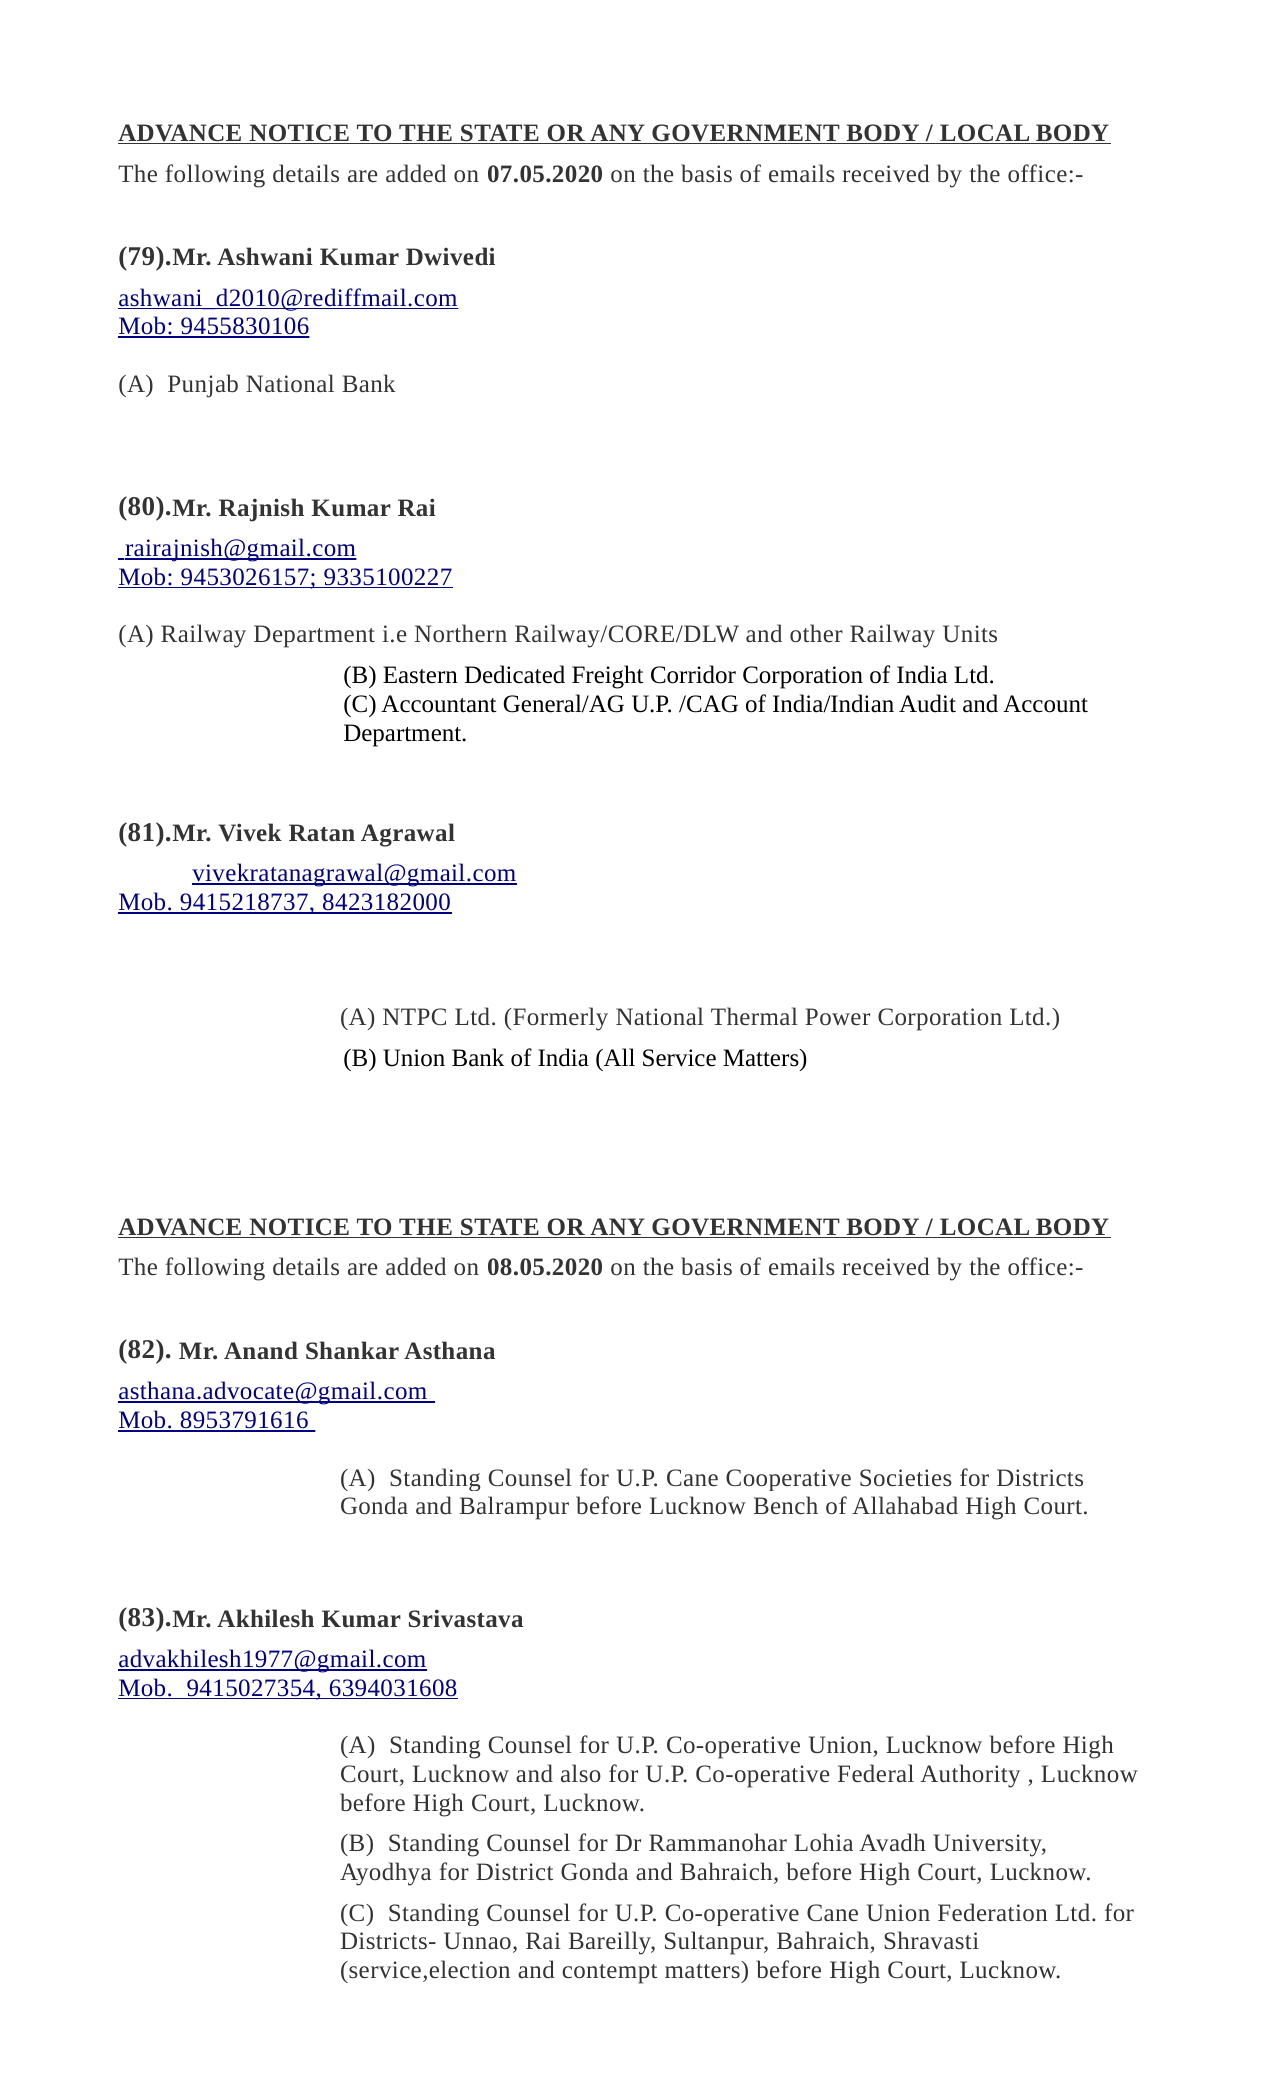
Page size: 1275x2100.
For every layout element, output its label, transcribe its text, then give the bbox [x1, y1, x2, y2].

text (A) Standing Counsel for U.P. Cane Cooperative Societies for Districts Gonda and Balrampur before Lucknow Bench of Allahabad High Court. [340, 1463, 1145, 1549]
text ashwani_d2010@rediffmail.com Mob: 9455830106 [118, 283, 1145, 369]
text asthana.advocate@gmail.com Mob. 8953791616 [118, 1376, 1145, 1463]
text ADVANCE NOTICE TO THE STATE OR ANY GOVERNMENT BODY / LOCAL BODY [118, 1212, 1145, 1241]
list Mr. Vivek Ratan Agrawal [172, 816, 1145, 847]
text advakhilesh1977@gmail.com [118, 1644, 1145, 1673]
list Mr. Anand Shankar Asthana [118, 1333, 1145, 1365]
text (B) Standing Counsel for Dr Rammanohar Lohia Avadh University, Ayodhya for District Gonda and Bahraich, before High Court, Lucknow. [340, 1828, 1145, 1886]
list Mr. Akhilesh Kumar Srivastava [172, 1601, 1145, 1632]
text The following details are added on 08.05.2020 on the basis of emails received by the office:- [118, 1252, 1145, 1281]
text (A) NTPC Ltd. (Formerly National Thermal Power Corporation Ltd.) [340, 1002, 1145, 1031]
text vivekratanagrawal@gmail.com [192, 858, 1145, 887]
text Mob. 9415027354, 6394031608 [118, 1673, 1145, 1702]
list Mr. Rajnish Kumar Rai [172, 490, 1145, 522]
text ADVANCE NOTICE TO THE STATE OR ANY GOVERNMENT BODY / LOCAL BODY [118, 118, 1145, 147]
text (B) Eastern Dedicated Freight Corridor Corporation of India Ltd. [118, 660, 1145, 689]
text (A) Punjab National Bank [118, 369, 1145, 398]
text (C) Standing Counsel for U.P. Co-operative Cane Union Federation Ltd. for Districts- Unnao, Rai Bareilly, Sultanpur, Bahraich, Shravasti (service,election and contempt matters) before High Court, Lucknow. [340, 1898, 1145, 1984]
text rairajnish@gmail.com Mob: 9453026157; 9335100227 [118, 533, 1145, 619]
list Mr. Ashwani Kumar Dwivedi [172, 240, 1145, 271]
text (A) Railway Department i.e Northern Railway/CORE/DLW and other Railway Units [118, 619, 1145, 648]
text Mob. 9415218737, 8423182000 [118, 887, 1145, 916]
text The following details are added on 07.05.2020 on the basis of emails received by the office:- [118, 159, 1145, 187]
text (B) Union Bank of India (All Service Matters) [118, 1043, 1145, 1072]
text (C) Accountant General/AG U.P. /CAG of India/Indian Audit and Account Department. [118, 689, 1145, 746]
text (A) Standing Counsel for U.P. Co-operative Union, Lucknow before High Court, Lucknow and also for U.P. Co-operative Federal Authority , Lucknow before High Court, Lucknow. [340, 1730, 1145, 1817]
